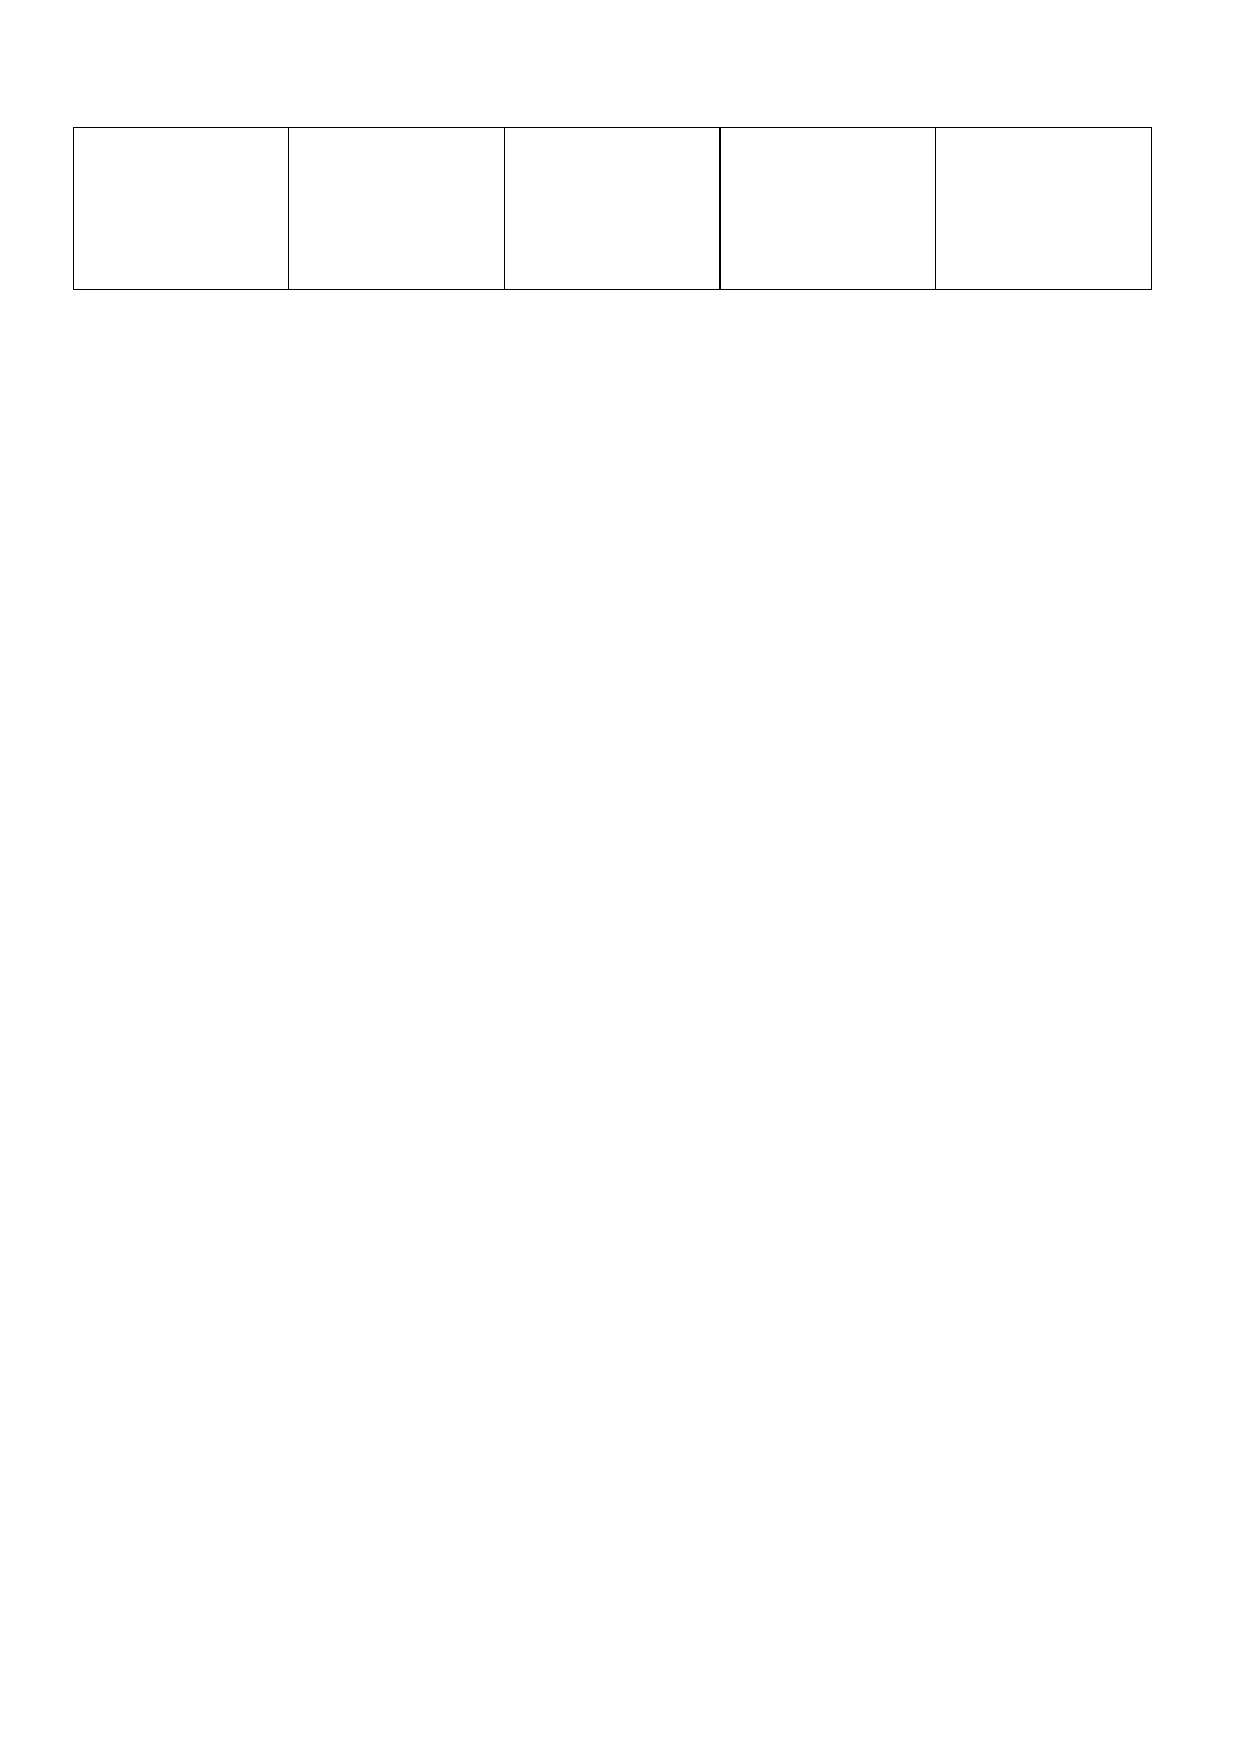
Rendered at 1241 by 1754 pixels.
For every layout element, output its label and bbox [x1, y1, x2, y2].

table_cell [74, 128, 288, 288]
table_cell [721, 128, 935, 288]
table_cell [505, 128, 719, 288]
table_cell [936, 128, 1151, 288]
table_cell [289, 128, 504, 288]
